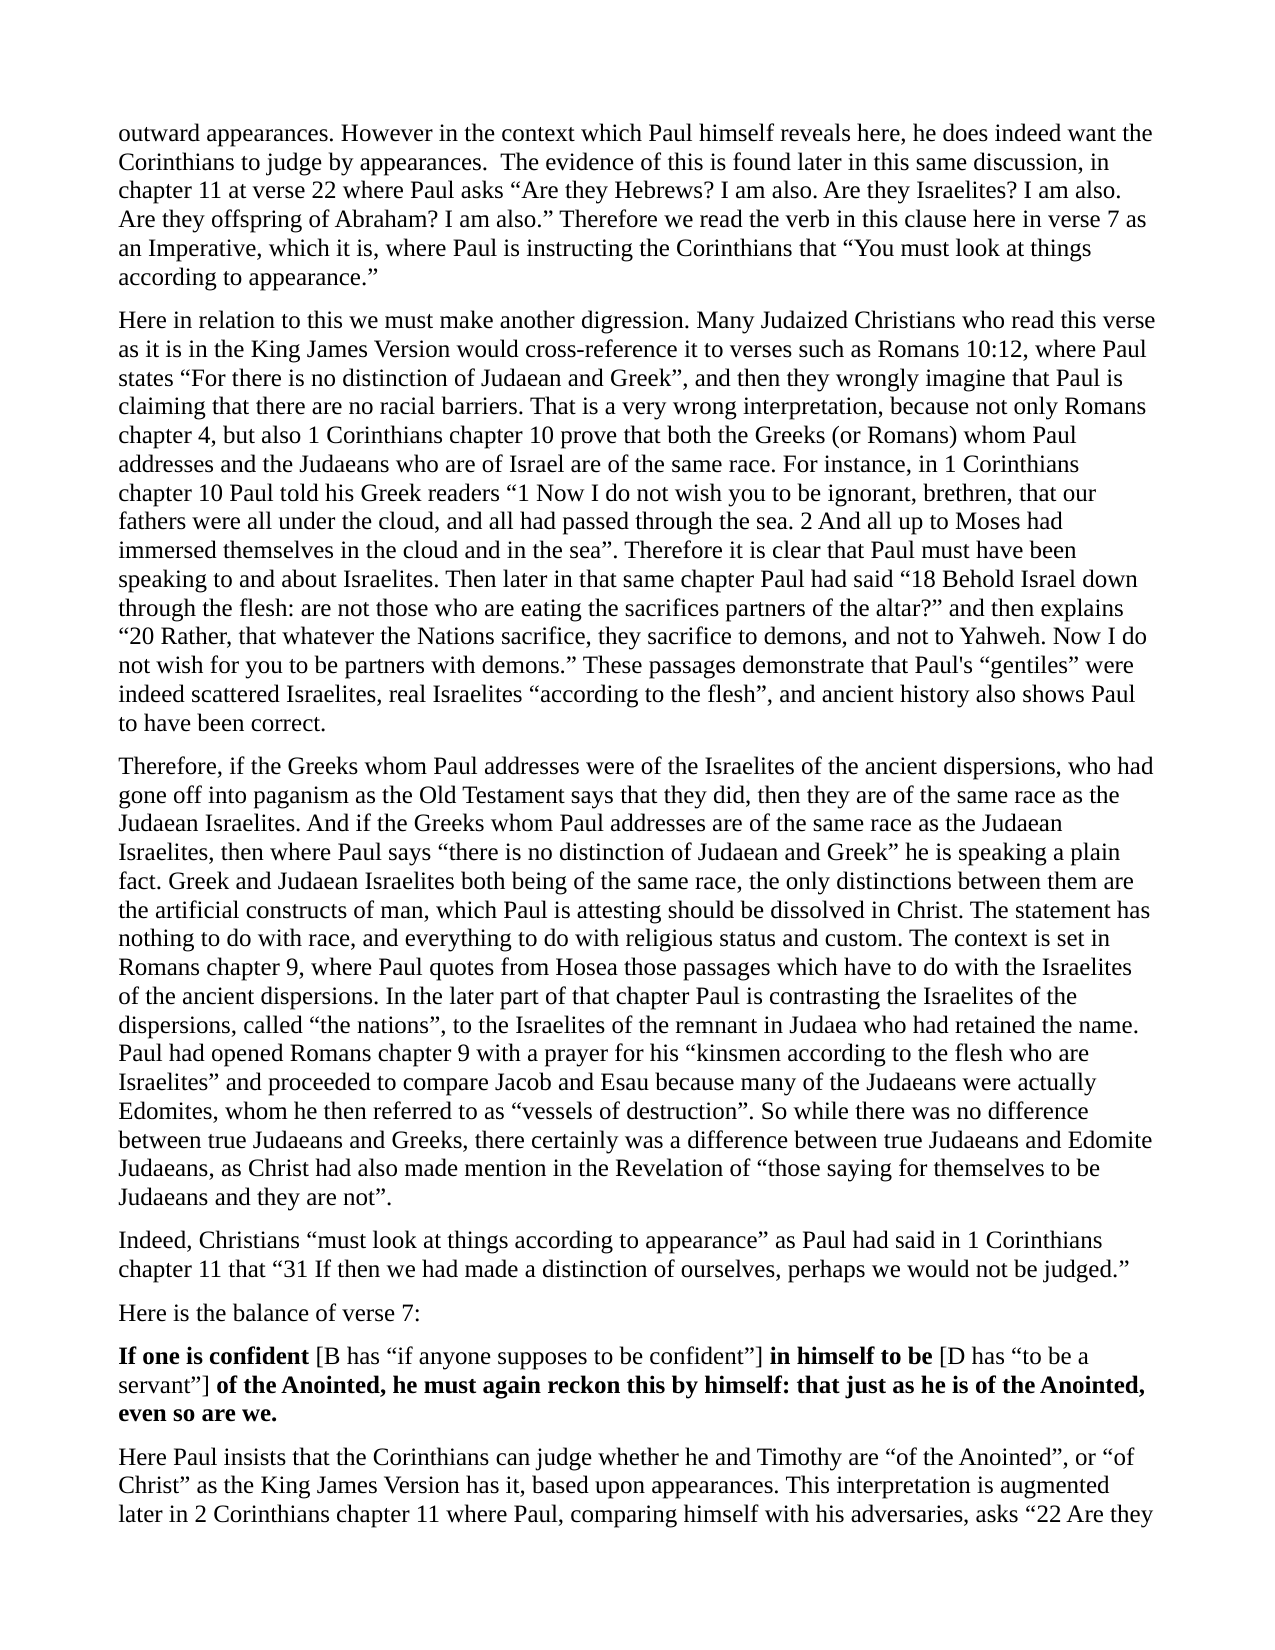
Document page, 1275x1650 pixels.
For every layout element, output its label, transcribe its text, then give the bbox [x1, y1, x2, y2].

text Indeed, Christians “must look at things according to appearance” as Paul had said in 1 Corinthians chapter 11 that “31 If then we had made a distinction of ourselves, perhaps we would not be judged.” [118, 1226, 1157, 1283]
text Here is the balance of verse 7: [118, 1298, 1157, 1326]
text If one is confident [B has “if anyone supposes to be confident”] in himself to be [D has “to be a servant”] of the Anointed, he must again reckon this by himself: that just as he is of the Anointed, even so are we. [118, 1341, 1157, 1427]
text Here in relation to this we must make another digression. Many Judaized Christians who read this verse as it is in the King James Version would cross-reference it to verses such as Romans 10:12, where Paul states “For there is no distinction of Judaean and Greek”, and then they wrongly imagine that Paul is claiming that there are no racial barriers. That is a very wrong interpretation, because not only Romans chapter 4, but also 1 Corinthians chapter 10 prove that both the Greeks (or Romans) whom Paul addresses and the Judaeans who are of Israel are of the same race. For instance, in 1 Corinthians chapter 10 Paul told his Greek readers “1 Now I do not wish you to be ignorant, brethren, that our fathers were all under the cloud, and all had passed through the sea. 2 And all up to Moses had immersed themselves in the cloud and in the sea”. Therefore it is clear that Paul must have been speaking to and about Israelites. Then later in that same chapter Paul had said “18 Behold Israel down through the flesh: are not those who are eating the sacrifices partners of the altar?” and then explains “20 Rather, that whatever the Nations sacrifice, they sacrifice to demons, and not to Yahweh. Now I do not wish for you to be partners with demons.” These passages demonstrate that Paul's “gentiles” were indeed scattered Israelites, real Israelites “according to the flesh”, and ancient history also shows Paul to have been correct. [118, 305, 1157, 736]
text outward appearances. However in the context which Paul himself reveals here, he does indeed want the Corinthians to judge by appearances. The evidence of this is found later in this same discussion, in chapter 11 at verse 22 where Paul asks “Are they Hebrews? I am also. Are they Israelites? I am also. Are they offspring of Abraham? I am also.” Therefore we read the verb in this clause here in verse 7 as an Imperative, which it is, where Paul is instructing the Corinthians that “You must look at things according to appearance.” [118, 118, 1157, 291]
text Here Paul insists that the Corinthians can judge whether he and Timothy are “of the Anointed”, or “of Christ” as the King James Version has it, based upon appearances. This interpretation is augmented later in 2 Corinthians chapter 11 where Paul, comparing himself with his adversaries, asks “22 Are they [118, 1442, 1157, 1528]
text Therefore, if the Greeks whom Paul addresses were of the Israelites of the ancient dispersions, who had gone off into paganism as the Old Testament says that they did, then they are of the same race as the Judaean Israelites. And if the Greeks whom Paul addresses are of the same race as the Judaean Israelites, then where Paul says “there is no distinction of Judaean and Greek” he is speaking a plain fact. Greek and Judaean Israelites both being of the same race, the only distinctions between them are the artificial constructs of man, which Paul is attesting should be dissolved in Christ. The statement has nothing to do with race, and everything to do with religious status and custom. The context is set in Romans chapter 9, where Paul quotes from Hosea those passages which have to do with the Israelites of the ancient dispersions. In the later part of that chapter Paul is contrasting the Israelites of the dispersions, called “the nations”, to the Israelites of the remnant in Judaea who had retained the name. Paul had opened Romans chapter 9 with a prayer for his “kinsmen according to the flesh who are Israelites” and proceeded to compare Jacob and Esau because many of the Judaeans were actually Edomites, whom he then referred to as “vessels of destruction”. So while there was no difference between true Judaeans and Greeks, there certainly was a difference between true Judaeans and Edomite Judaeans, as Christ had also made mention in the Revelation of “those saying for themselves to be Judaeans and they are not”. [118, 751, 1157, 1211]
